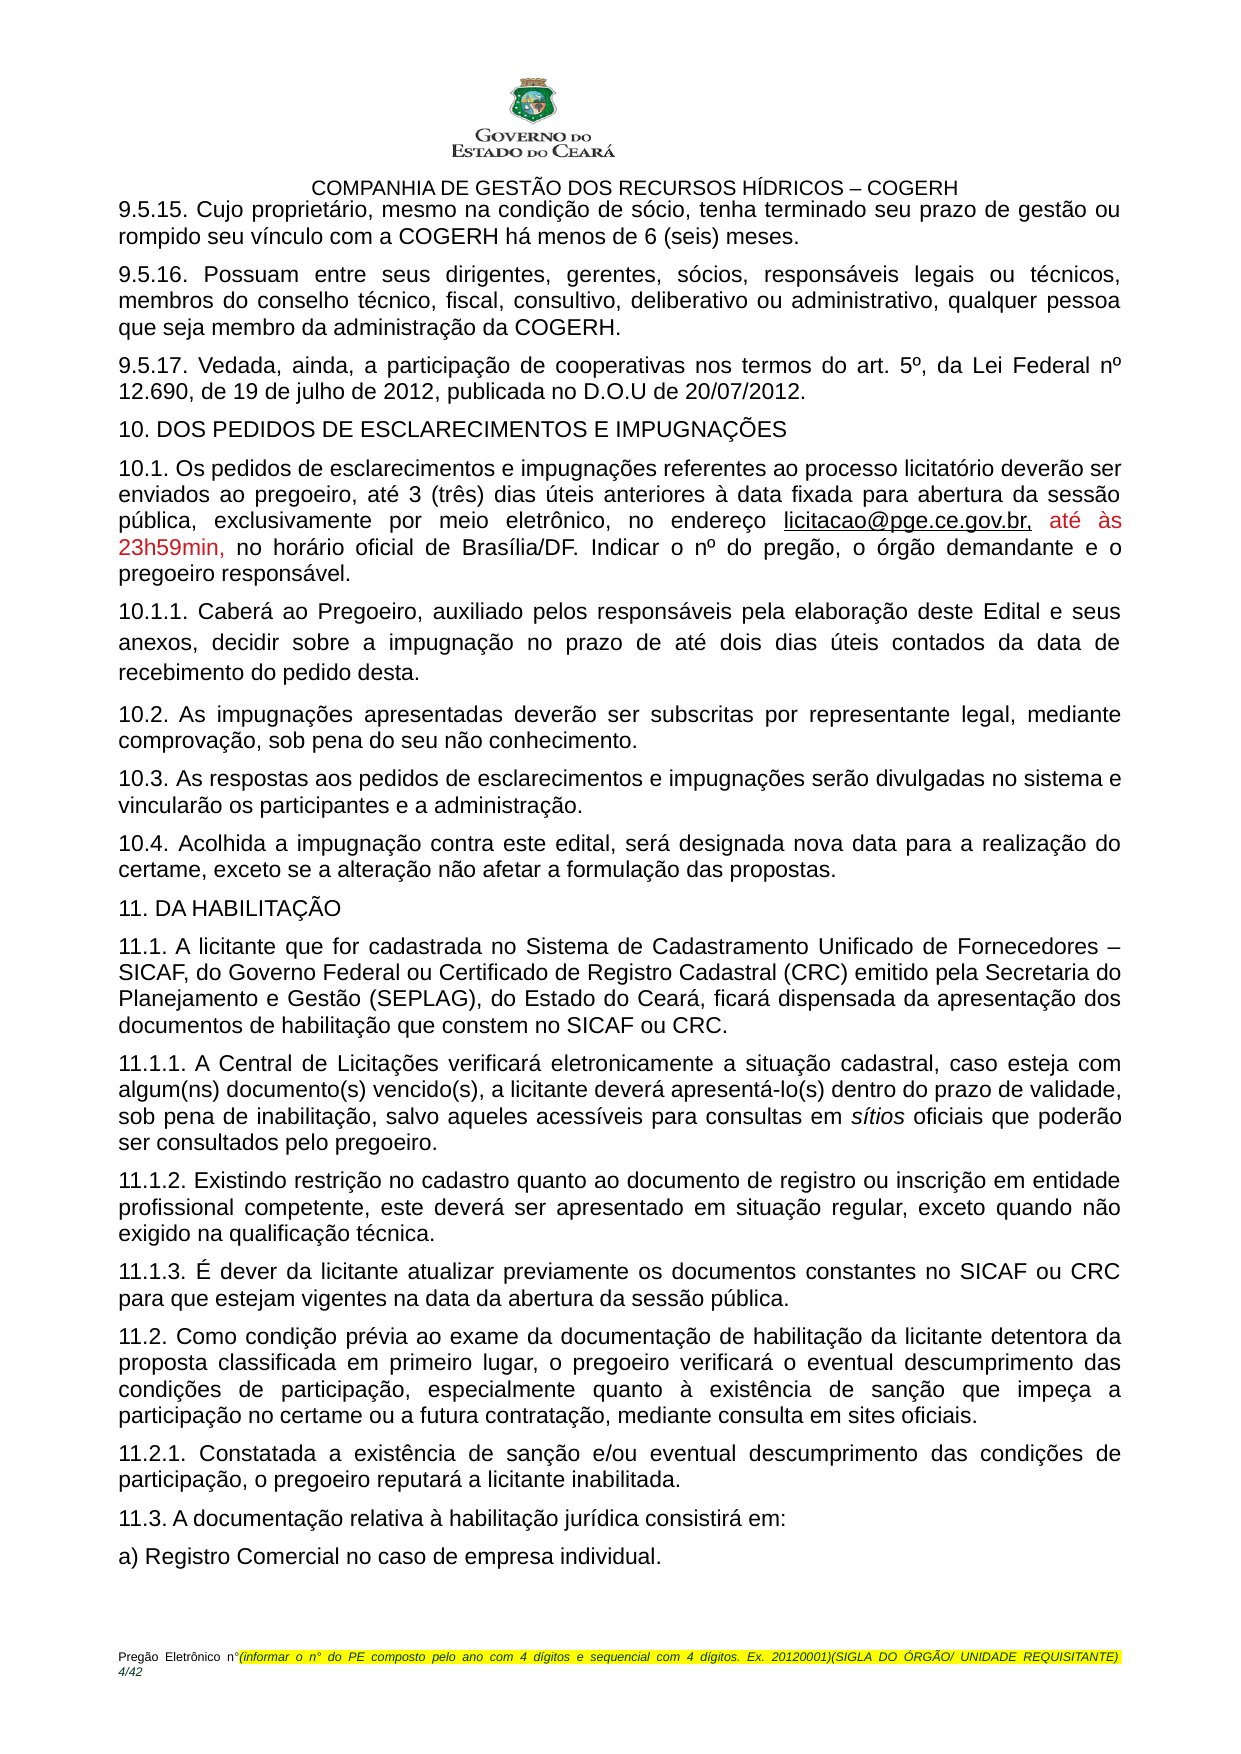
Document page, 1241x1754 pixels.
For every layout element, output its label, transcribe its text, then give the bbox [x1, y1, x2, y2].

text 11.1. A licitante que for cadastrada no Sistema de Cadastramento Unificado de Fornecedores – SICAF, do Governo Federal ou Certificado de Registro Cadastral (CRC) emitido pela Secretaria do Planejamento e Gestão (SEPLAG), do Estado do Ceará, ficará dispensada da apresentação dos documentos de habilitação que constem no SICAF ou CRC. [118, 933, 1122, 1038]
text 10.2. As impugnações apresentadas deverão ser subscritas por representante legal, mediante comprovação, sob pena do seu não conhecimento. [118, 701, 1122, 753]
text 10.1. Os pedidos de esclarecimentos e impugnações referentes ao processo licitatório deverão ser enviados ao pregoeiro, até 3 (três) dias úteis anteriores à data fixada para abertura da sessão pública, exclusivamente por meio eletrônico, no endereço licitacao@pge.ce.gov.br, até às 23h59min, no horário oficial de Brasília/DF. Indicar o nº do pregão, o órgão demandante e o pregoeiro responsável. [118, 454, 1122, 586]
text 10.3. As respostas aos pedidos de esclarecimentos e impugnações serão divulgadas no sistema e vincularão os participantes e a administração. [118, 765, 1122, 818]
text 10. DOS PEDIDOS DE ESCLARECIMENTOS E IMPUGNAÇÕES [118, 416, 1122, 443]
text 9.5.15. Cujo proprietário, mesmo na condição de sócio, tenha terminado seu prazo de gestão ou rompido seu vínculo com a COGERH há menos de 6 (seis) meses. [118, 196, 1122, 249]
text 10.4. Acolhida a impugnação contra este edital, será designada nova data para a realização do certame, exceto se a alteração não afetar a formulação das propostas. [118, 830, 1122, 883]
text 11.1.3. É dever da licitante atualizar previamente os documentos constantes no SICAF ou CRC para que estejam vigentes na data da abertura da sessão pública. [118, 1258, 1122, 1311]
text 9.5.16. Possuam entre seus dirigentes, gerentes, sócios, responsáveis legais ou técnicos, membros do conselho técnico, fiscal, consultivo, deliberativo ou administrativo, qualquer pessoa que seja membro da administração da COGERH. [118, 261, 1121, 340]
text 11. DA HABILITAÇÃO [118, 894, 1122, 921]
text a) Registro Comercial no caso de empresa individual. [118, 1543, 1122, 1569]
list 10.1.1. Caberá ao Pregoeiro, auxiliado pelos responsáveis pela elaboração deste Edital e seus anexos, decidir sobre a impugnação no prazo de até dois dias úteis contados da data de recebimento do pedido desta. [118, 598, 1122, 685]
text 11.2.1. Constatada a existência de sanção e/ou eventual descumprimento das condições de participação, o pregoeiro reputará a licitante inabilitada. [118, 1440, 1122, 1493]
text 11.1.2. Existindo restrição no cadastro quanto ao documento de registro ou inscrição em entidade profissional competente, este deverá ser apresentado em situação regular, exceto quando não exigido na qualificação técnica. [118, 1167, 1122, 1246]
text 11.1.1. A Central de Licitações verificará eletronicamente a situação cadastral, caso esteja com algum(ns) documento(s) vencido(s), a licitante deverá apresentá-lo(s) dentro do prazo de validade, sob pena de inabilitação, salvo aqueles acessíveis para consultas em sítios oficiais que poderão ser consultados pelo pregoeiro. [118, 1050, 1122, 1155]
text 11.3. A documentação relativa à habilitação jurídica consistirá em: [118, 1505, 1122, 1531]
text 9.5.17. Vedada, ainda, a participação de cooperativas nos termos do art. 5º, da Lei Federal nº 12.690, de 19 de julho de 2012, publicada no D.O.U de 20/07/2012. [118, 352, 1122, 404]
text 11.2. Como condição prévia ao exame da documentação de habilitação da licitante detentora da proposta classificada em primeiro lugar, o pregoeiro verificará o eventual descumprimento das condições de participação, especialmente quanto à existência de sanção que impeça a participação no certame ou a futura contratação, mediante consulta em sites oficiais. [118, 1323, 1122, 1428]
